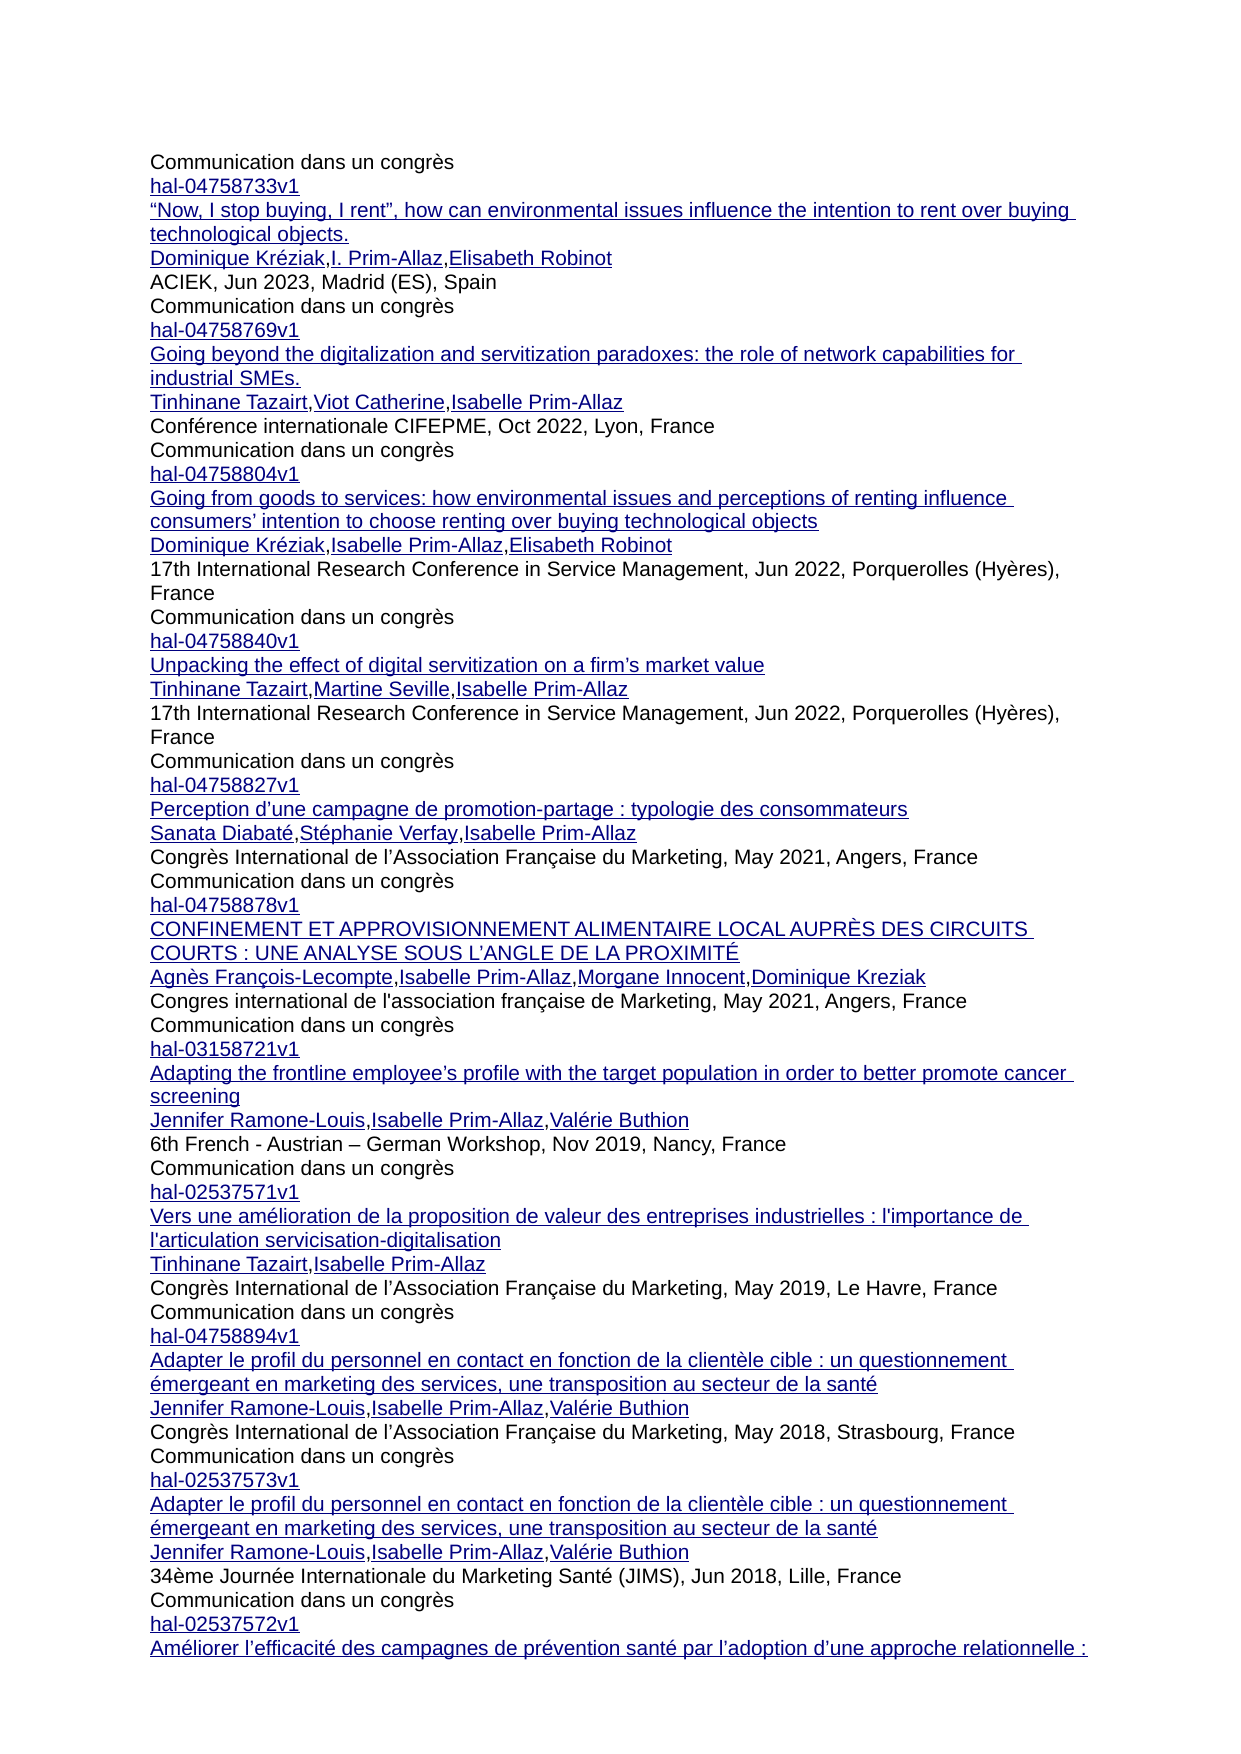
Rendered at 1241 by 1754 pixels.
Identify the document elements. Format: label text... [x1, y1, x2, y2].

table_cell Améliorer l’efficacité des campagnes de prévention santé par l’adoption d’une approche relationnelle : [150, 1635, 1090, 1659]
table_cell Adapting the frontline employee’s profile with the target population in order to better promote cancer screening Jennifer Ramone-Louis,Isabelle Prim-Allaz,Valérie Buthion 6th French - Austrian – German Workshop, Nov 2019, Nancy, France Communication dans un congrès hal-02537571v1 [150, 1060, 1090, 1204]
table_cell “Now, I stop buying, I rent”, how can environmental issues influence the intention to rent over buying technological objects. Dominique Kréziak,I. Prim-Allaz,Elisabeth Robinot ACIEK, Jun 2023, Madrid (ES), Spain Communication dans un congrès hal-04758769v1 [150, 198, 1090, 342]
table_cell Perception d’une campagne de promotion-partage : typologie des consommateurs Sanata Diabaté,Stéphanie Verfay,Isabelle Prim-Allaz Congrès International de l’Association Française du Marketing, May 2021, Angers, France Communication dans un congrès hal-04758878v1 [150, 797, 1090, 917]
table_cell Communication dans un congrès hal-04758733v1 [150, 150, 1090, 198]
table_cell Unpacking the effect of digital servitization on a firm’s market value Tinhinane Tazairt,Martine Seville,Isabelle Prim-Allaz 17th International Research Conference in Service Management, Jun 2022, Porquerolles (Hyères), France Communication dans un congrès hal-04758827v1 [150, 653, 1090, 797]
table_cell Going beyond the digitalization and servitization paradoxes: the role of network capabilities for industrial SMEs. Tinhinane Tazairt,Viot Catherine,Isabelle Prim-Allaz Conférence internationale CIFEPME, Oct 2022, Lyon, France Communication dans un congrès hal-04758804v1 [150, 342, 1090, 485]
table_cell CONFINEMENT ET APPROVISIONNEMENT ALIMENTAIRE LOCAL AUPRÈS DES CIRCUITS COURTS : UNE ANALYSE SOUS L’ANGLE DE LA PROXIMITÉ Agnès François-Lecompte,Isabelle Prim-Allaz,Morgane Innocent,Dominique Kreziak Congres international de l'association française de Marketing, May 2021, Angers, France Communication dans un congrès hal-03158721v1 [150, 917, 1090, 1060]
table_cell Going from goods to services: how environmental issues and perceptions of renting influence consumers’ intention to choose renting over buying technological objects Dominique Kréziak,Isabelle Prim-Allaz,Elisabeth Robinot 17th International Research Conference in Service Management, Jun 2022, Porquerolles (Hyères), France Communication dans un congrès hal-04758840v1 [150, 485, 1090, 653]
table_cell Adapter le profil du personnel en contact en fonction de la clientèle cible : un questionnement émergeant en marketing des services, une transposition au secteur de la santé Jennifer Ramone-Louis,Isabelle Prim-Allaz,Valérie Buthion 34ème Journée Internationale du Marketing Santé (JIMS), Jun 2018, Lille, France Communication dans un congrès hal-02537572v1 [150, 1492, 1090, 1635]
table_cell Adapter le profil du personnel en contact en fonction de la clientèle cible : un questionnement émergeant en marketing des services, une transposition au secteur de la santé Jennifer Ramone-Louis,Isabelle Prim-Allaz,Valérie Buthion Congrès International de l’Association Française du Marketing, May 2018, Strasbourg, France Communication dans un congrès hal-02537573v1 [150, 1348, 1090, 1492]
table_cell Vers une amélioration de la proposition de valeur des entreprises industrielles : l'importance de l'articulation servicisation-digitalisation Tinhinane Tazairt,Isabelle Prim-Allaz Congrès International de l’Association Française du Marketing, May 2019, Le Havre, France Communication dans un congrès hal-04758894v1 [150, 1204, 1090, 1348]
